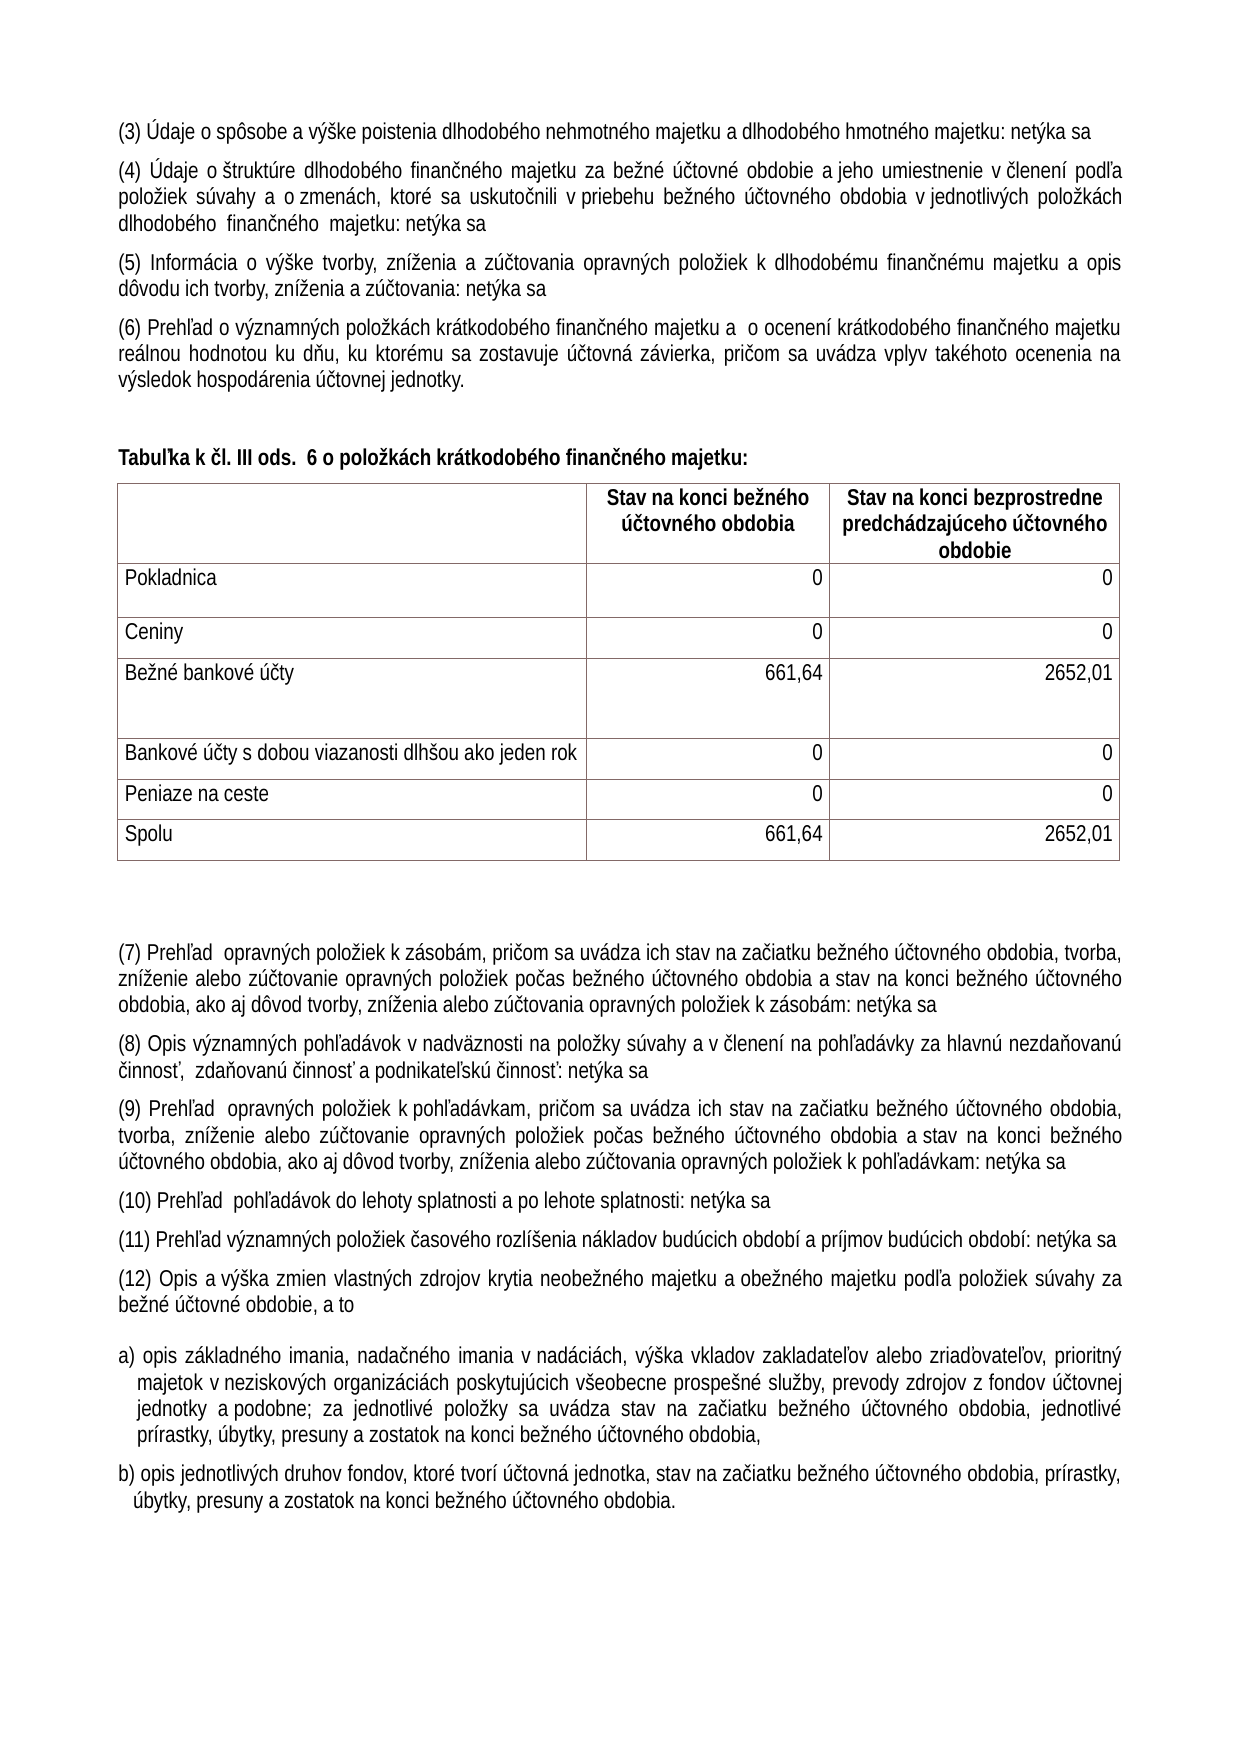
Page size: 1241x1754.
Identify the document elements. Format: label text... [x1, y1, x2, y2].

text (3) Údaje o spôsobe a výške poistenia dlhodobého nehmotného majetku a dlhodobého hmotného majetku: netýka sa [118, 118, 1122, 144]
text (6) Prehľad o významných položkách krátkodobého finančného majetku a o ocenení krátkodobého finančného majetku reálnou hodnotou ku dňu, ku ktorému sa zostavuje účtovná závierka, pričom sa uvádza vplyv takéhoto ocenenia na výsledok hospodárenia účtovnej jednotky. [118, 314, 1122, 393]
table_header [118, 484, 586, 563]
text (9) Prehľad opravných položiek k pohľadávkam, pričom sa uvádza ich stav na začiatku bežného účtovného obdobia, tvorba, zníženie alebo zúčtovanie opravných položiek počas bežného účtovného obdobia a stav na konci bežného účtovného obdobia, ako aj dôvod tvorby, zníženia alebo zúčtovania opravných položiek k pohľadávkam: netýka sa [118, 1095, 1122, 1174]
table_cell 0 [830, 618, 1119, 658]
table_cell 2652,01 [830, 820, 1119, 860]
text a) opis základného imania, nadačného imania v nadáciách, výška vkladov zakladateľov alebo zriaďovateľov, prioritný majetok v neziskových organizáciách poskytujúcich všeobecne prospešné služby, prevody zdrojov z fondov účtovnej jednotky a podobne; za jednotlivé položky sa uvádza stav na začiatku bežného účtovného obdobia, jednotlivé prírastky, úbytky, presuny a zostatok na konci bežného účtovného obdobia, [118, 1342, 1122, 1448]
table_cell Pokladnica [118, 564, 586, 617]
table_cell 661,64 [587, 659, 829, 738]
table_cell Ceniny [118, 618, 586, 658]
table_cell 661,64 [587, 820, 829, 860]
table_header Stav na konci bezprostredne predchádzajúceho účtovného obdobie [830, 484, 1119, 563]
table_cell 0 [830, 780, 1119, 819]
table_cell 0 [587, 618, 829, 658]
table_header Stav na konci bežného účtovného obdobia [587, 484, 829, 563]
text (11) Prehľad významných položiek časového rozlíšenia nákladov budúcich období a príjmov budúcich období: netýka sa [118, 1226, 1122, 1252]
text (10) Prehľad pohľadávok do lehoty splatnosti a po lehote splatnosti: netýka sa [118, 1187, 1122, 1213]
table_cell Bankové účty s dobou viazanosti dlhšou ako jeden rok [118, 739, 586, 778]
table_cell 2652,01 [830, 659, 1119, 738]
table_cell 0 [830, 564, 1119, 617]
table_cell Spolu [118, 820, 586, 860]
table_cell 0 [587, 564, 829, 617]
text (4) Údaje o štruktúre dlhodobého finančného majetku za bežné účtovné obdobie a jeho umiestnenie v členení podľa položiek súvahy a o zmenách, ktoré sa uskutočnili v priebehu bežného účtovného obdobia v jednotlivých položkách dlhodobého finančného majetku: netýka sa [118, 157, 1122, 236]
table_cell 0 [830, 739, 1119, 778]
text Tabuľka k čl. III ods. 6 o položkách krátkodobého finančného majetku: [118, 444, 1122, 471]
table_cell 0 [587, 780, 829, 819]
table_cell 0 [587, 739, 829, 778]
text (5) Informácia o výške tvorby, zníženia a zúčtovania opravných položiek k dlhodobému finančnému majetku a opis dôvodu ich tvorby, zníženia a zúčtovania: netýka sa [118, 248, 1122, 301]
text (8) Opis významných pohľadávok v nadväznosti na položky súvahy a v členení na pohľadávky za hlavnú nezdaňovanú činnosť, zdaňovanú činnosť a podnikateľskú činnosť: netýka sa [118, 1030, 1122, 1083]
text (12) Opis a výška zmien vlastných zdrojov krytia neobežného majetku a obežného majetku podľa položiek súvahy za bežné účtovné obdobie, a to [118, 1265, 1122, 1317]
table_cell Bežné bankové účty [118, 659, 586, 738]
text (7) Prehľad opravných položiek k zásobám, pričom sa uvádza ich stav na začiatku bežného účtovného obdobia, tvorba, zníženie alebo zúčtovanie opravných položiek počas bežného účtovného obdobia a stav na konci bežného účtovného obdobia, ako aj dôvod tvorby, zníženia alebo zúčtovania opravných položiek k zásobám: netýka sa [118, 939, 1122, 1018]
table_cell Peniaze na ceste [118, 780, 586, 819]
text b) opis jednotlivých druhov fondov, ktoré tvorí účtovná jednotka, stav na začiatku bežného účtovného obdobia, prírastky, úbytky, presuny a zostatok na konci bežného účtovného obdobia. [118, 1460, 1122, 1513]
